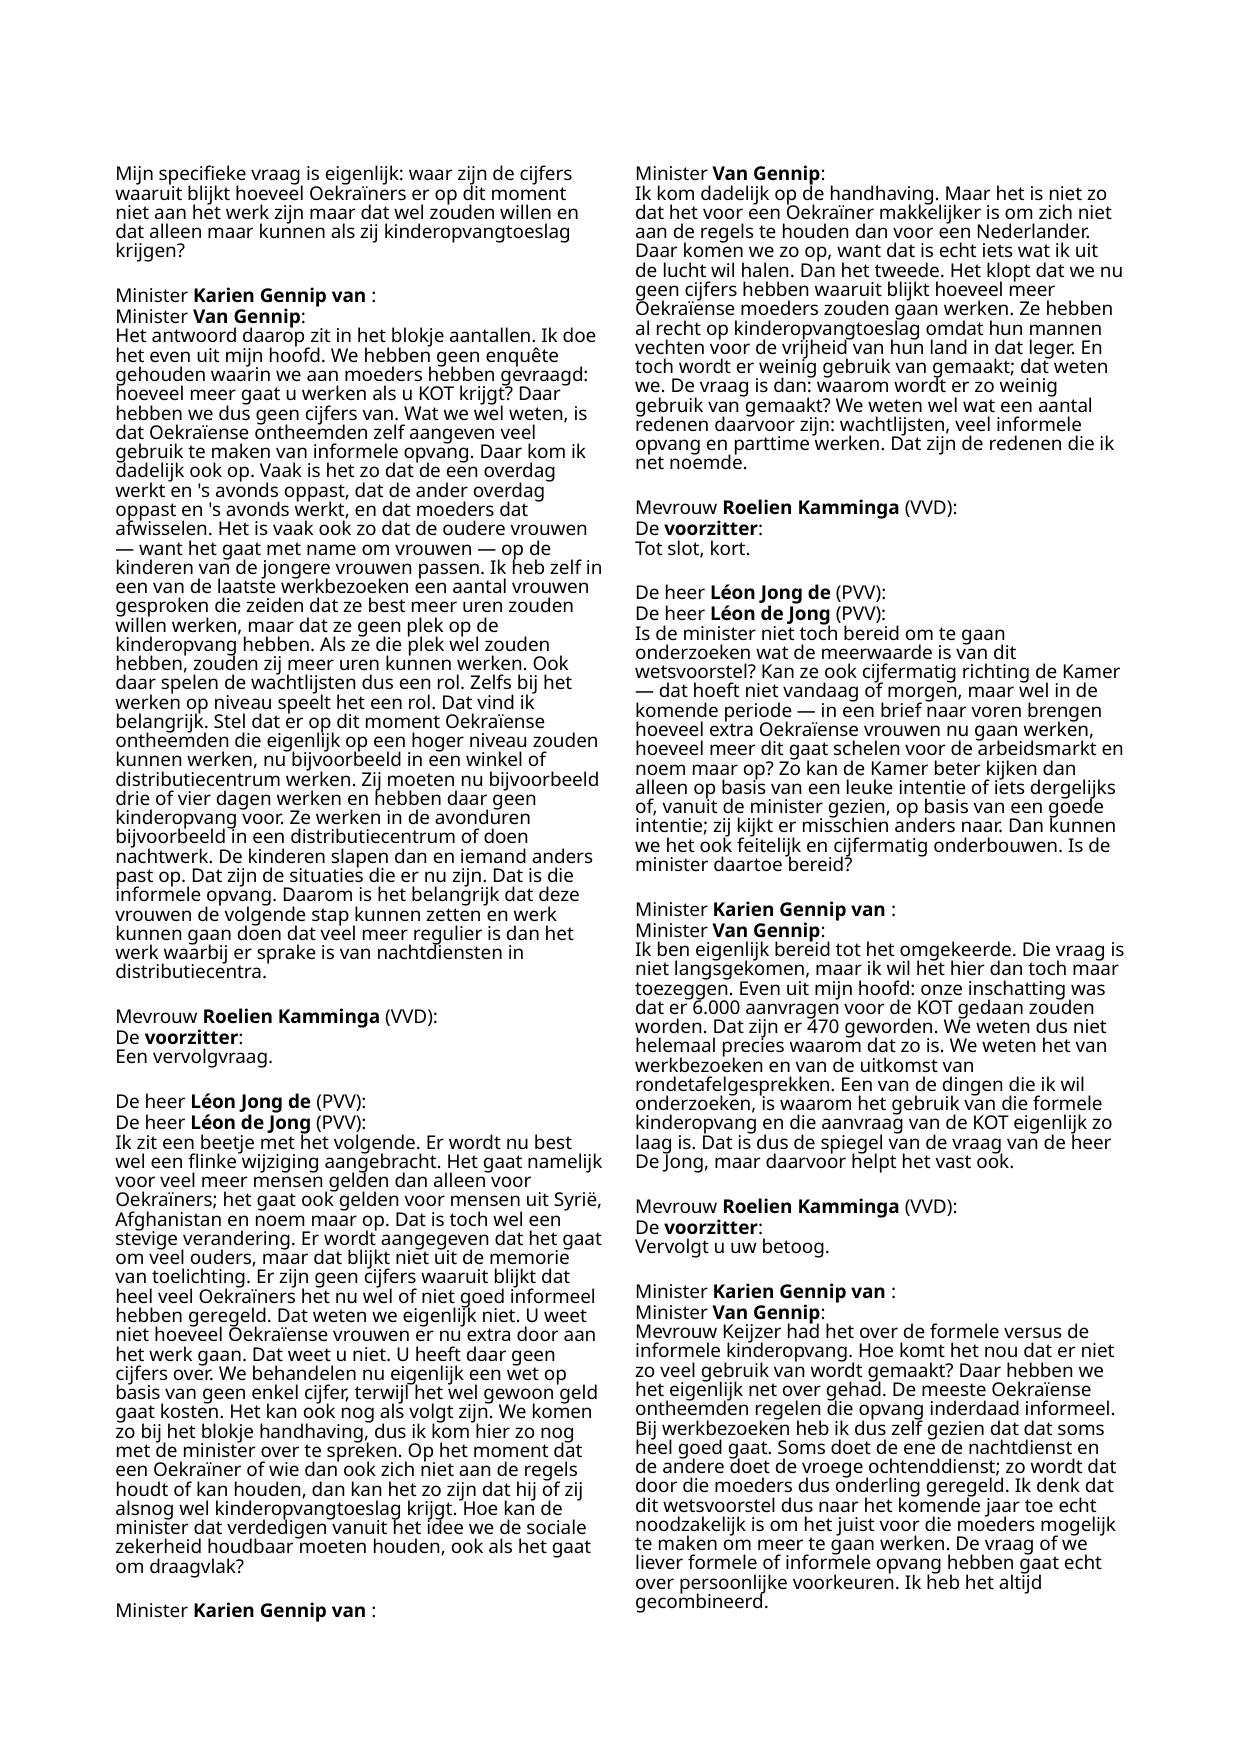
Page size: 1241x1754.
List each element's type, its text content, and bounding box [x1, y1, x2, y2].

text Ik ben eigenlijk bereid tot het omgekeerde. Die vraag is niet langsgekomen, maar ik wil het hier dan toch maar toezeggen. Even uit mijn hoofd: onze inschatting was dat er 6.000 aanvragen voor de KOT gedaan zouden worden. Dat zijn er 470 geworden. We weten dus niet helemaal precies waarom dat zo is. We weten het van werkbezoeken en van de uitkomst van rondetafelgesprekken. Een van de dingen die ik wil onderzoeken, is waarom het gebruik van die formele kinderopvang en die aanvraag van de KOT eigenlijk zo laag is. Dat is dus de spiegel van de vraag van de heer De Jong, maar daarvoor helpt het vast ook. [635, 941, 1125, 1172]
text Is de minister niet toch bereid om te gaan onderzoeken wat de meerwaarde is van dit wetsvoorstel? Kan ze ook cijfermatig richting de Kamer — dat hoeft niet vandaag of morgen, maar wel in de komende periode — in een brief naar voren brengen hoeveel extra Oekraïense vrouwen nu gaan werken, hoeveel meer dit gaat schelen voor de arbeidsmarkt en noem maar op? Zo kan de Kamer beter kijken dan alleen op basis van een leuke intentie of iets dergelijks of, vanuit de minister gezien, op basis van een goede intentie; zij kijkt er misschien anders naar. Dan kunnen we het ook feitelijk en cijfermatig onderbouwen. Is de minister daartoe bereid? [635, 624, 1125, 875]
text De voorzitter: [635, 1219, 1125, 1238]
text Mevrouw Roelien Kamminga (VVD): [635, 494, 1125, 520]
text Minister Van Gennip: [115, 308, 605, 327]
text Minister Karien Gennip van : [635, 896, 1125, 922]
text Mevrouw Keijzer had het over de formele versus de informele kinderopvang. Hoe komt het nou dat er niet zo veel gebruik van wordt gemaakt? Daar hebben we het eigenlijk net over gehad. De meeste Oekraïense ontheemden regelen die opvang inderdaad informeel. Bij werkbezoeken heb ik dus zelf gezien dat dat soms heel goed gaat. Soms doet de ene de nachtdienst en de andere doet de vroege ochtenddienst; zo wordt dat door die moeders dus onderling geregeld. Ik denk dat dit wetsvoorstel dus naar het komende jaar toe echt noodzakelijk is om het juist voor die moeders mogelijk te maken om meer te gaan werken. De vraag of we liever formele of informele opvang hebben gaat echt over persoonlijke voorkeuren. Ik heb het altijd gecombineerd. [635, 1323, 1125, 1612]
text De heer Léon de Jong (PVV): [635, 605, 1125, 624]
text Het antwoord daarop zit in het blokje aantallen. Ik doe het even uit mijn hoofd. We hebben geen enquête gehouden waarin we aan moeders hebben gevraagd: hoeveel meer gaat u werken als u KOT krijgt? Daar hebben we dus geen cijfers van. Wat we wel weten, is dat Oekraïense ontheemden zelf aangeven veel gebruik te maken van informele opvang. Daar kom ik dadelijk ook op. Vaak is het zo dat de een overdag werkt en 's avonds oppast, dat de ander overdag oppast en 's avonds werkt, en dat moeders dat afwisselen. Het is vaak ook zo dat de oudere vrouwen — want het gaat met name om vrouwen — op de kinderen van de jongere vrouwen passen. Ik heb zelf in een van de laatste werkbezoeken een aantal vrouwen gesproken die zeiden dat ze best meer uren zouden willen werken, maar dat ze geen plek op de kinderopvang hebben. Als ze die plek wel zouden hebben, zouden zij meer uren kunnen werken. Ook daar spelen de wachtlijsten dus een rol. Zelfs bij het werken op niveau speelt het een rol. Dat vind ik belangrijk. Stel dat er op dit moment Oekraïense ontheemden die eigenlijk op een hoger niveau zouden kunnen werken, nu bijvoorbeeld in een winkel of distributiecentrum werken. Zij moeten nu bijvoorbeeld drie of vier dagen werken en hebben daar geen kinderopvang voor. Ze werken in de avonduren bijvoorbeeld in een distributiecentrum of doen nachtwerk. De kinderen slapen dan en iemand anders past op. Dat zijn de situaties die er nu zijn. Dat is die informele opvang. Daarom is het belangrijk dat deze vrouwen de volgende stap kunnen zetten en werk kunnen gaan doen dat veel meer regulier is dan het werk waarbij er sprake is van nachtdiensten in distributiecentra. [115, 327, 605, 983]
text Minister Karien Gennip van : [115, 1598, 605, 1623]
text Ik kom dadelijk op de handhaving. Maar het is niet zo dat het voor een Oekraïner makkelijker is om zich niet aan de regels te houden dan voor een Nederlander. Daar komen we zo op, want dat is echt iets wat ik uit de lucht wil halen. Dan het tweede. Het klopt dat we nu geen cijfers hebben waaruit blijkt hoeveel meer Oekraïense moeders zouden gaan werken. Ze hebben al recht op kinderopvangtoeslag omdat hun mannen vechten voor de vrijheid van hun land in dat leger. En toch wordt er weinig gebruik van gemaakt; dat weten we. De vraag is dan: waarom wordt er zo weinig gebruik van gemaakt? We weten wel wat een aantal redenen daarvoor zijn: wachtlijsten, veel informele opvang en parttime werken. Dat zijn de redenen die ik net noemde. [635, 184, 1125, 474]
text Tot slot, kort. [635, 539, 1125, 559]
text De voorzitter: [115, 1029, 605, 1048]
text De heer Léon de Jong (PVV): [115, 1114, 605, 1134]
text Minister Van Gennip: [635, 165, 1125, 184]
text Minister Van Gennip: [635, 1304, 1125, 1323]
text Mevrouw Roelien Kamminga (VVD): [635, 1193, 1125, 1219]
text Mijn specifieke vraag is eigenlijk: waar zijn de cijfers waaruit blijkt hoeveel Oekraïners er op dit moment niet aan het werk zijn maar dat wel zouden willen en dat alleen maar kunnen als zij kinderopvangtoeslag krijgen? [115, 165, 605, 262]
text Minister Karien Gennip van : [115, 282, 605, 308]
text Minister Karien Gennip van : [635, 1278, 1125, 1304]
text De voorzitter: [635, 520, 1125, 539]
text Vervolgt u uw betoog. [635, 1238, 1125, 1257]
text De heer Léon Jong de (PVV): [635, 579, 1125, 605]
text Minister Van Gennip: [635, 922, 1125, 941]
text De heer Léon Jong de (PVV): [115, 1089, 605, 1114]
text Een vervolgvraag. [115, 1048, 605, 1068]
text Mevrouw Roelien Kamminga (VVD): [115, 1003, 605, 1029]
text Ik zit een beetje met het volgende. Er wordt nu best wel een flinke wijziging aangebracht. Het gaat namelijk voor veel meer mensen gelden dan alleen voor Oekraïners; het gaat ook gelden voor mensen uit Syrië, Afghanistan en noem maar op. Dat is toch wel een stevige verandering. Er wordt aangegeven dat het gaat om veel ouders, maar dat blijkt niet uit de memorie van toelichting. Er zijn geen cijfers waaruit blijkt dat heel veel Oekraïners het nu wel of niet goed informeel hebben geregeld. Dat weten we eigenlijk niet. U weet niet hoeveel Oekraïense vrouwen er nu extra door aan het werk gaan. Dat weet u niet. U heeft daar geen cijfers over. We behandelen nu eigenlijk een wet op basis van geen enkel cijfer, terwijl het wel gewoon geld gaat kosten. Het kan ook nog als volgt zijn. We komen zo bij het blokje handhaving, dus ik kom hier zo nog met de minister over te spreken. Op het moment dat een Oekraïner of wie dan ook zich niet aan de regels houdt of kan houden, dan kan het zo zijn dat hij of zij alsnog wel kinderopvangtoeslag krijgt. Hoe kan de minister dat verdedigen vanuit het idee we de sociale zekerheid houdbaar moeten houden, ook als het gaat om draagvlak? [115, 1134, 605, 1577]
